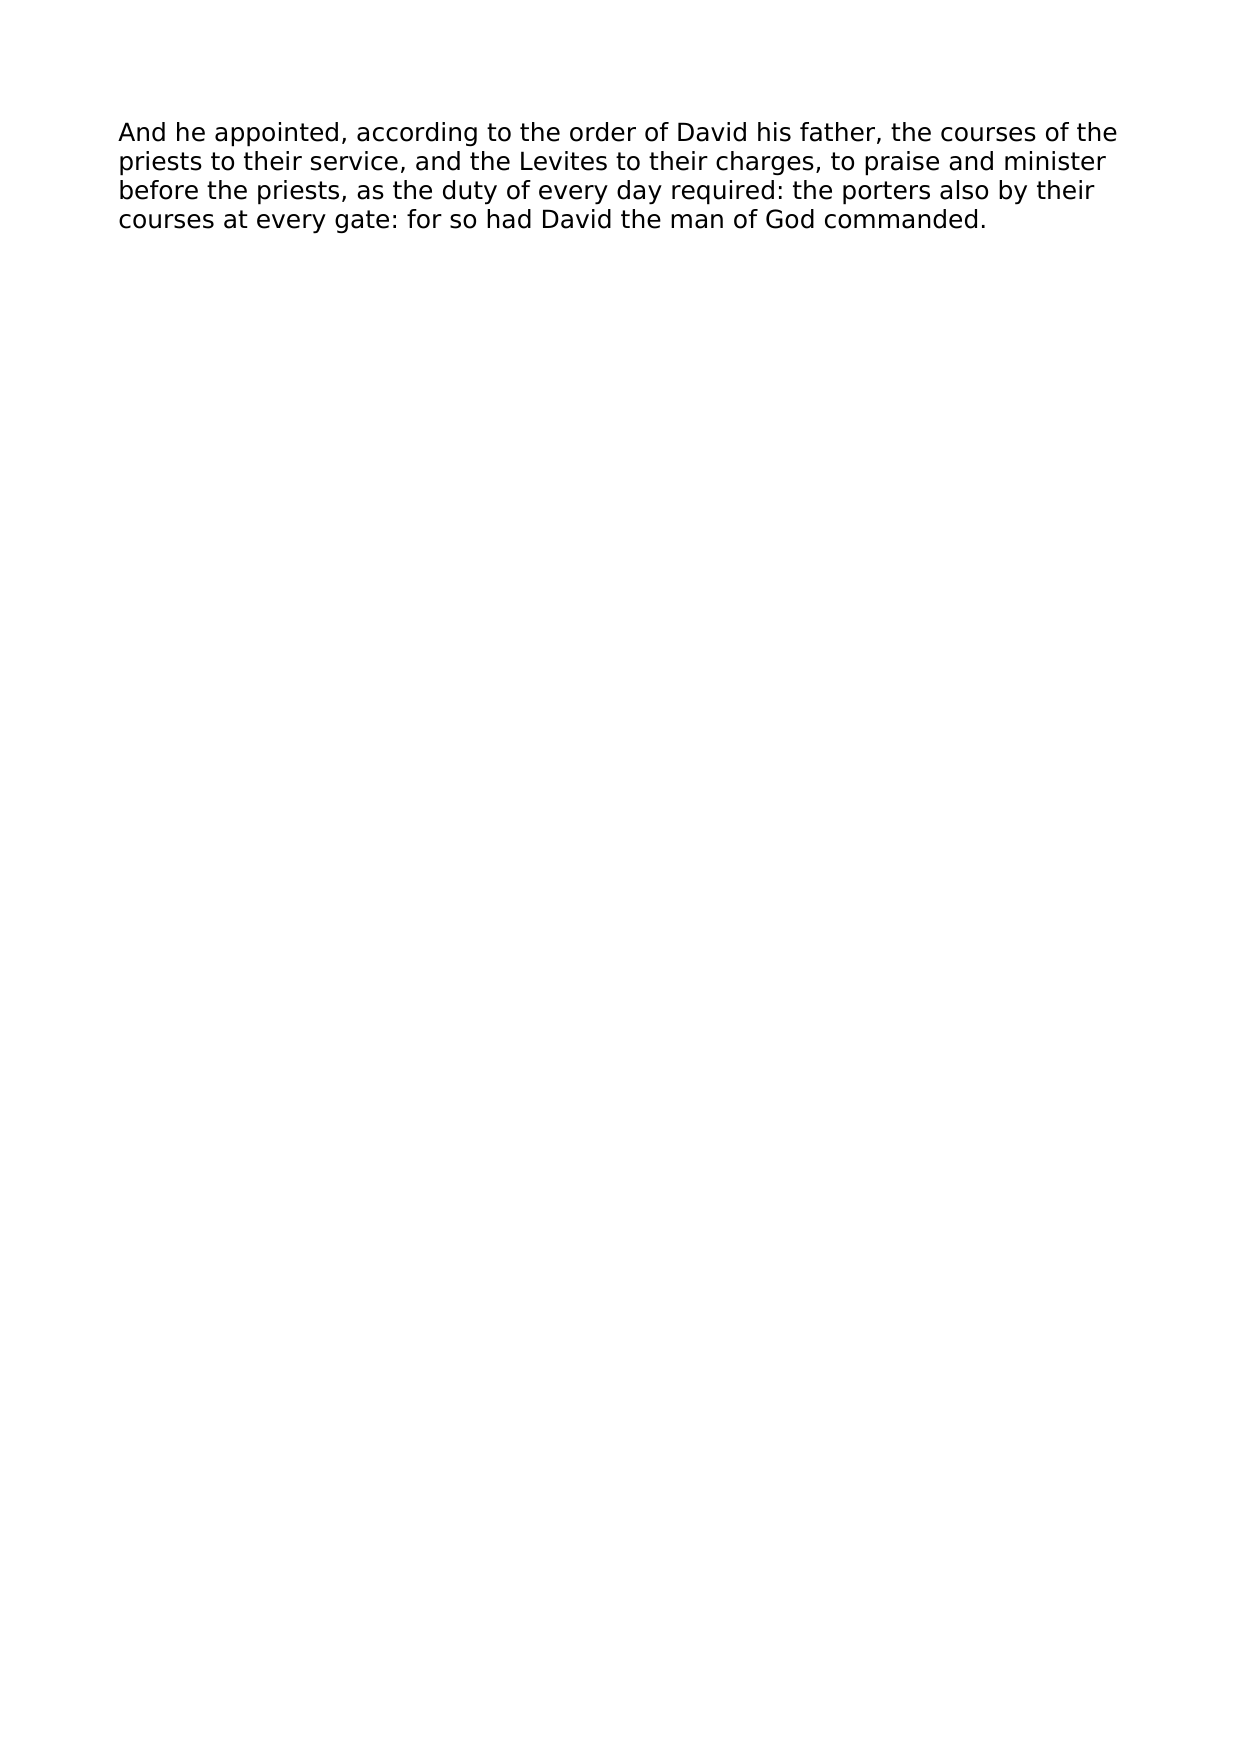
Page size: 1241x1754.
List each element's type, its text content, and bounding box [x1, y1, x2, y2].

text And he appointed, according to the order of David his father, the courses of the priests to their service, and the Levites to their charges, to praise and minister before the priests, as the duty of every day required: the porters also by their courses at every gate: for so had David the man of God commanded. [118, 118, 1122, 235]
